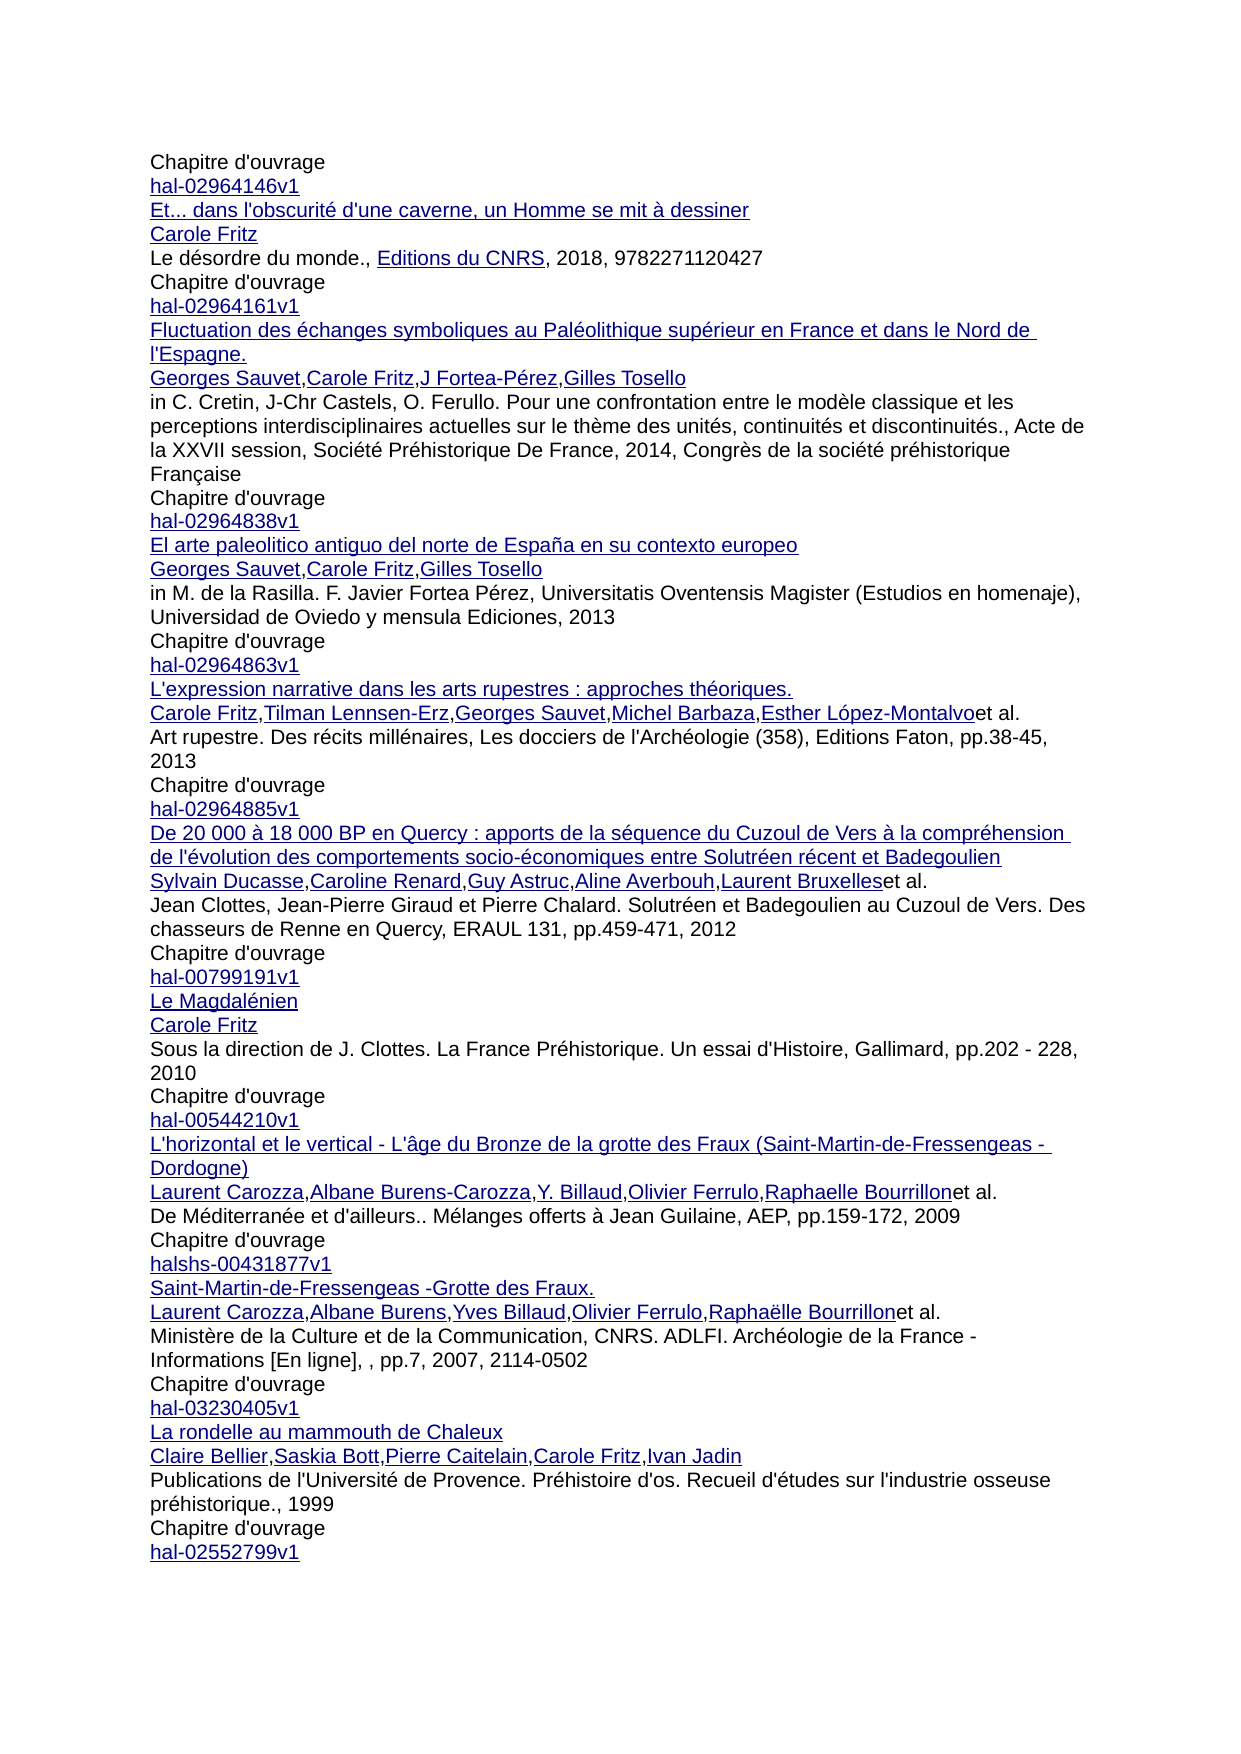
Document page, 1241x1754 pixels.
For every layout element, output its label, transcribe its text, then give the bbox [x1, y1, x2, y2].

table_cell Chapitre d'ouvrage hal-02964146v1 [150, 150, 1090, 198]
table_cell El arte paleolitico antiguo del norte de España en su contexto europeo Georges Sauvet,Carole Fritz,Gilles Tosello in M. de la Rasilla. F. Javier Fortea Pérez, Universitatis Oventensis Magister (Estudios en homenaje), Universidad de Oviedo y mensula Ediciones, 2013 Chapitre d'ouvrage hal-02964863v1 [150, 533, 1090, 677]
table_cell La rondelle au mammouth de Chaleux Claire Bellier,Saskia Bott,Pierre Caitelain,Carole Fritz,Ivan Jadin Publications de l'Université de Provence. Préhistoire d'os. Recueil d'études sur l'industrie osseuse préhistorique., 1999 Chapitre d'ouvrage hal-02552799v1 [150, 1420, 1090, 1563]
table_cell Saint-Martin-de-Fressengeas -Grotte des Fraux. Laurent Carozza,Albane Burens,Yves Billaud,Olivier Ferrulo,Raphaëlle Bourrillonet al. Ministère de la Culture et de la Communication, CNRS. ADLFI. Archéologie de la France - Informations [En ligne], , pp.7, 2007, 2114-0502 Chapitre d'ouvrage hal-03230405v1 [150, 1276, 1090, 1420]
table_cell De 20 000 à 18 000 BP en Quercy : apports de la séquence du Cuzoul de Vers à la compréhension de l'évolution des comportements socio-économiques entre Solutréen récent et Badegoulien Sylvain Ducasse,Caroline Renard,Guy Astruc,Aline Averbouh,Laurent Bruxelleset al. Jean Clottes, Jean-Pierre Giraud et Pierre Chalard. Solutréen et Badegoulien au Cuzoul de Vers. Des chasseurs de Renne en Quercy, ERAUL 131, pp.459-471, 2012 Chapitre d'ouvrage hal-00799191v1 [150, 821, 1090, 988]
table_cell L'horizontal et le vertical - L'âge du Bronze de la grotte des Fraux (Saint-Martin-de-Fressengeas - Dordogne) Laurent Carozza,Albane Burens-Carozza,Y. Billaud,Olivier Ferrulo,Raphaelle Bourrillonet al. De Méditerranée et d'ailleurs.. Mélanges offerts à Jean Guilaine, AEP, pp.159-172, 2009 Chapitre d'ouvrage halshs-00431877v1 [150, 1132, 1090, 1276]
table_cell Fluctuation des échanges symboliques au Paléolithique supérieur en France et dans le Nord de l'Espagne. Georges Sauvet,Carole Fritz,J Fortea-Pérez,Gilles Tosello in C. Cretin, J-Chr Castels, O. Ferullo. Pour une confrontation entre le modèle classique et les perceptions interdisciplinaires actuelles sur le thème des unités, continuités et discontinuités., Acte de la XXVII session, Société Préhistorique De France, 2014, Congrès de la société préhistorique Française Chapitre d'ouvrage hal-02964838v1 [150, 318, 1090, 533]
table_cell Et... dans l'obscurité d'une caverne, un Homme se mit à dessiner Carole Fritz Le désordre du monde., Editions du CNRS, 2018, 9782271120427 Chapitre d'ouvrage hal-02964161v1 [150, 198, 1090, 318]
table_cell Le Magdalénien Carole Fritz Sous la direction de J. Clottes. La France Préhistorique. Un essai d'Histoire, Gallimard, pp.202 - 228, 2010 Chapitre d'ouvrage hal-00544210v1 [150, 989, 1090, 1132]
table_cell L'expression narrative dans les arts rupestres : approches théoriques. Carole Fritz,Tilman Lennsen-Erz,Georges Sauvet,Michel Barbaza,Esther López-Montalvoet al. Art rupestre. Des récits millénaires, Les docciers de l'Archéologie (358), Editions Faton, pp.38-45, 2013 Chapitre d'ouvrage hal-02964885v1 [150, 677, 1090, 821]
